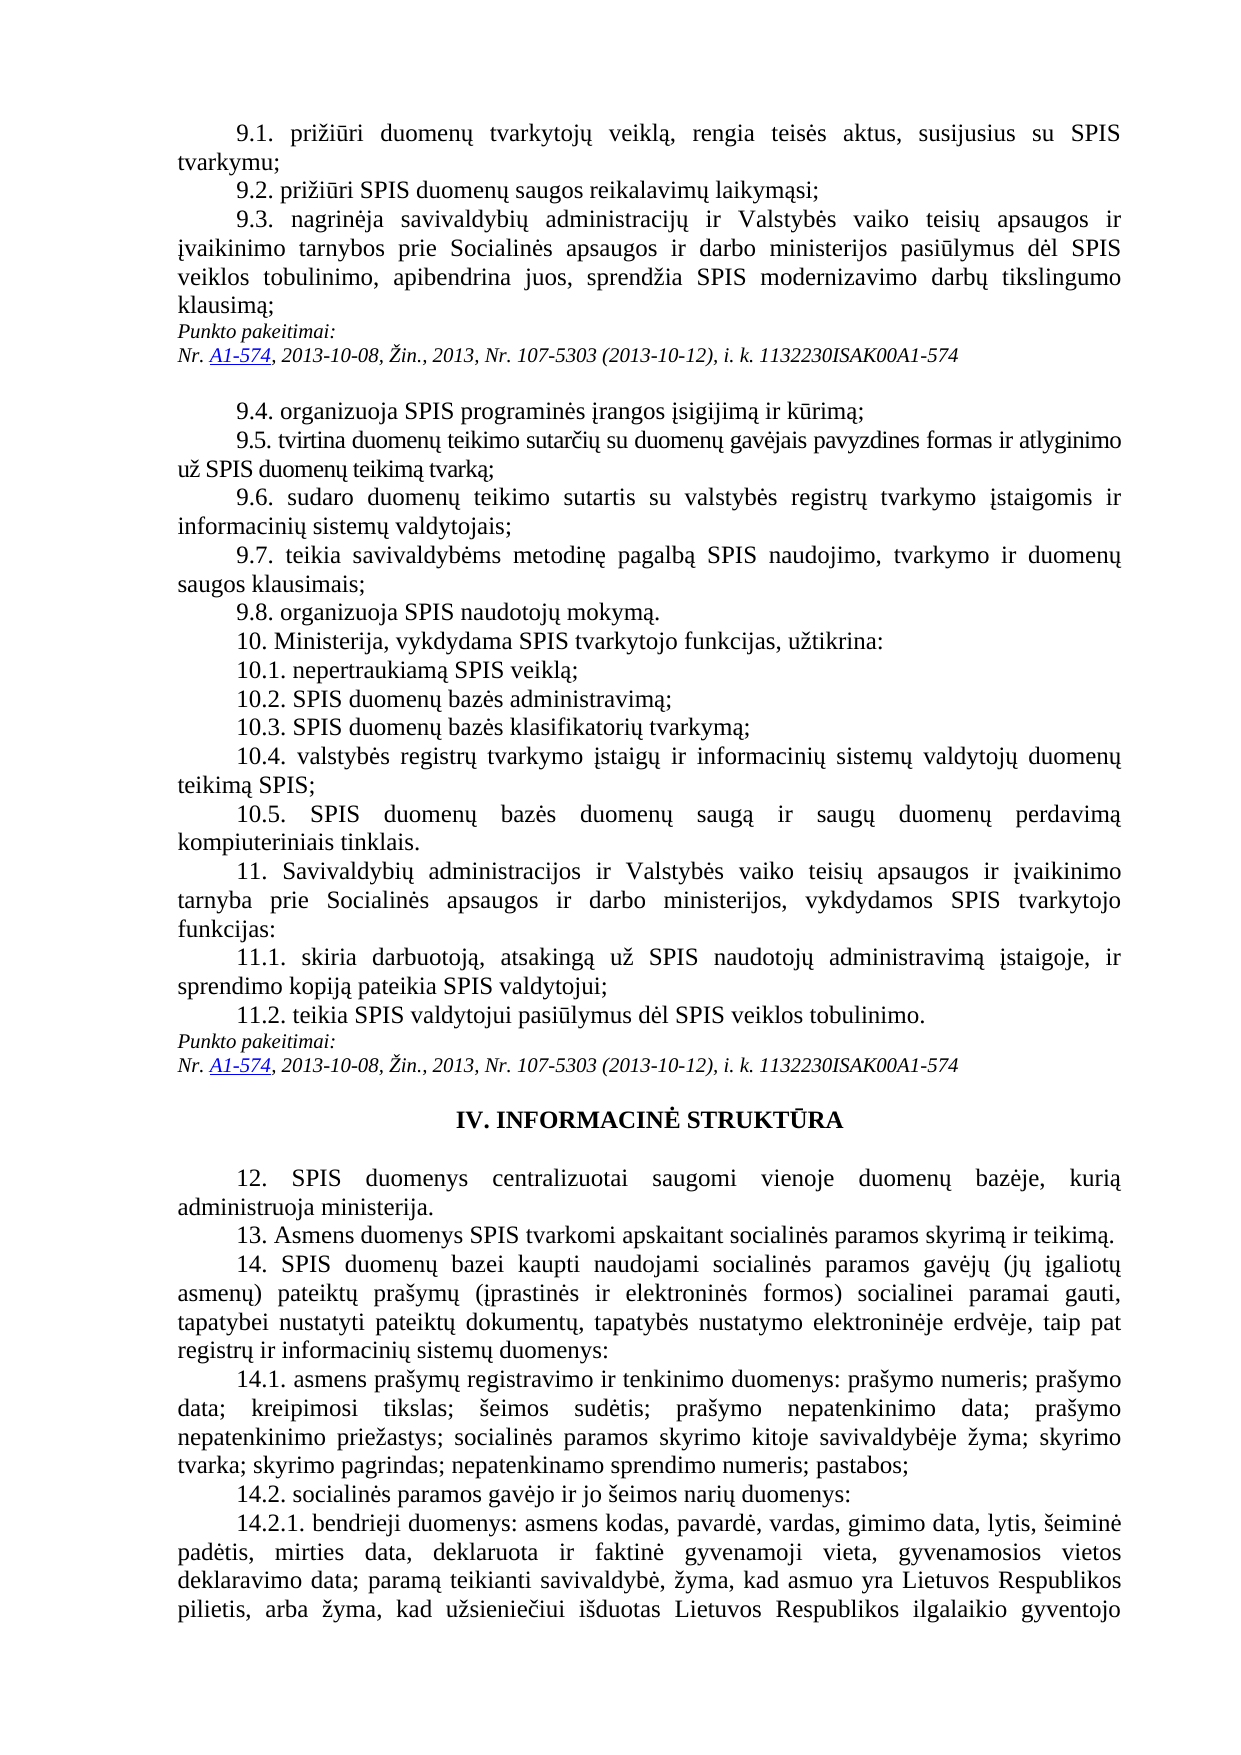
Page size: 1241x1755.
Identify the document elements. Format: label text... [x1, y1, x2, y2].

text 9.6. sudaro duomenų teikimo sutartis su valstybės registrų tvarkymo įstaigomis ir informacinių sistemų valdytojais; [177, 482, 1122, 540]
text Nr. A1-574, 2013-10-08, Žin., 2013, Nr. 107-5303 (2013-10-12), i. k. 1132230ISAK00A1-574 [177, 343, 1122, 367]
text 10.5. SPIS duomenų bazės duomenų saugą ir saugų duomenų perdavimą kompiuteriniais tinklais. [177, 799, 1122, 856]
text 10. Ministerija, vykdydama SPIS tvarkytojo funkcijas, užtikrina: [177, 626, 1122, 655]
text 9.8. organizuoja SPIS naudotojų mokymą. [177, 597, 1122, 626]
text 9.1. prižiūri duomenų tvarkytojų veiklą, rengia teisės aktus, susijusius su SPIS tvarkymu; [177, 118, 1122, 176]
text 13. Asmens duomenys SPIS tvarkomi apskaitant socialinės paramos skyrimą ir teikimą. [177, 1221, 1122, 1249]
text 14.1. asmens prašymų registravimo ir tenkinimo duomenys: prašymo numeris; prašymo data; kreipimosi tikslas; šeimos sudėtis; prašymo nepatenkinimo data; prašymo nepatenkinimo priežastys; socialinės paramos skyrimo kitoje savivaldybėje žyma; skyrimo tvarka; skyrimo pagrindas; nepatenkinamo sprendimo numeris; pastabos; [177, 1364, 1122, 1479]
text Nr. A1-574, 2013-10-08, Žin., 2013, Nr. 107-5303 (2013-10-12), i. k. 1132230ISAK00A1-574 [177, 1053, 1122, 1077]
text Punkto pakeitimai: [177, 1029, 1122, 1053]
text Punkto pakeitimai: [177, 319, 1122, 343]
text 10.1. nepertraukiamą SPIS veiklą; [177, 655, 1122, 684]
text 11.2. teikia SPIS valdytojui pasiūlymus dėl SPIS veiklos tobulinimo. [177, 1000, 1122, 1029]
text 11.1. skiria darbuotoją, atsakingą už SPIS naudotojų administravimą įstaigoje, ir sprendimo kopiją pateikia SPIS valdytojui; [177, 942, 1122, 1000]
text 9.7. teikia savivaldybėms metodinę pagalbą SPIS naudojimo, tvarkymo ir duomenų saugos klausimais; [177, 540, 1122, 597]
text 14.2.1. bendrieji duomenys: asmens kodas, pavardė, vardas, gimimo data, lytis, šeiminė padėtis, mirties data, deklaruota ir faktinė gyvenamoji vieta, gyvenamosios vietos deklaravimo data; paramą teikianti savivaldybė, žyma, kad asmuo yra Lietuvos Respublikos pilietis, arba žyma, kad užsieniečiui išduotas Lietuvos Respublikos ilgalaikio gyventojo [177, 1508, 1122, 1623]
text 9.2. prižiūri SPIS duomenų saugos reikalavimų laikymąsi; [177, 176, 1122, 204]
text IV. INFORMACINĖ STRUKTŪRA [177, 1106, 1122, 1134]
text 10.2. SPIS duomenų bazės administravimą; [177, 684, 1122, 712]
text 14.2. socialinės paramos gavėjo ir jo šeimos narių duomenys: [177, 1479, 1122, 1508]
text 9.3. nagrinėja savivaldybių administracijų ir Valstybės vaiko teisių apsaugos ir įvaikinimo tarnybos prie Socialinės apsaugos ir darbo ministerijos pasiūlymus dėl SPIS veiklos tobulinimo, apibendrina juos, sprendžia SPIS modernizavimo darbų tikslingumo klausimą; [177, 204, 1122, 319]
text 10.4. valstybės registrų tvarkymo įstaigų ir informacinių sistemų valdytojų duomenų teikimą SPIS; [177, 741, 1122, 799]
text 12. SPIS duomenys centralizuotai saugomi vienoje duomenų bazėje, kurią administruoja ministerija. [177, 1163, 1122, 1221]
text 9.4. organizuoja SPIS programinės įrangos įsigijimą ir kūrimą; [177, 396, 1122, 425]
text 11. Savivaldybių administracijos ir Valstybės vaiko teisių apsaugos ir įvaikinimo tarnyba prie Socialinės apsaugos ir darbo ministerijos, vykdydamos SPIS tvarkytojo funkcijas: [177, 856, 1122, 942]
text 9.5. tvirtina duomenų teikimo sutarčių su duomenų gavėjais pavyzdines formas ir atlyginimo už SPIS duomenų teikimą tvarką; [177, 425, 1122, 482]
text 10.3. SPIS duomenų bazės klasifikatorių tvarkymą; [177, 712, 1122, 741]
text 14. SPIS duomenų bazei kaupti naudojami socialinės paramos gavėjų (jų įgaliotų asmenų) pateiktų prašymų (įprastinės ir elektroninės formos) socialinei paramai gauti, tapatybei nustatyti pateiktų dokumentų, tapatybės nustatymo elektroninėje erdvėje, taip pat registrų ir informacinių sistemų duomenys: [177, 1249, 1122, 1364]
